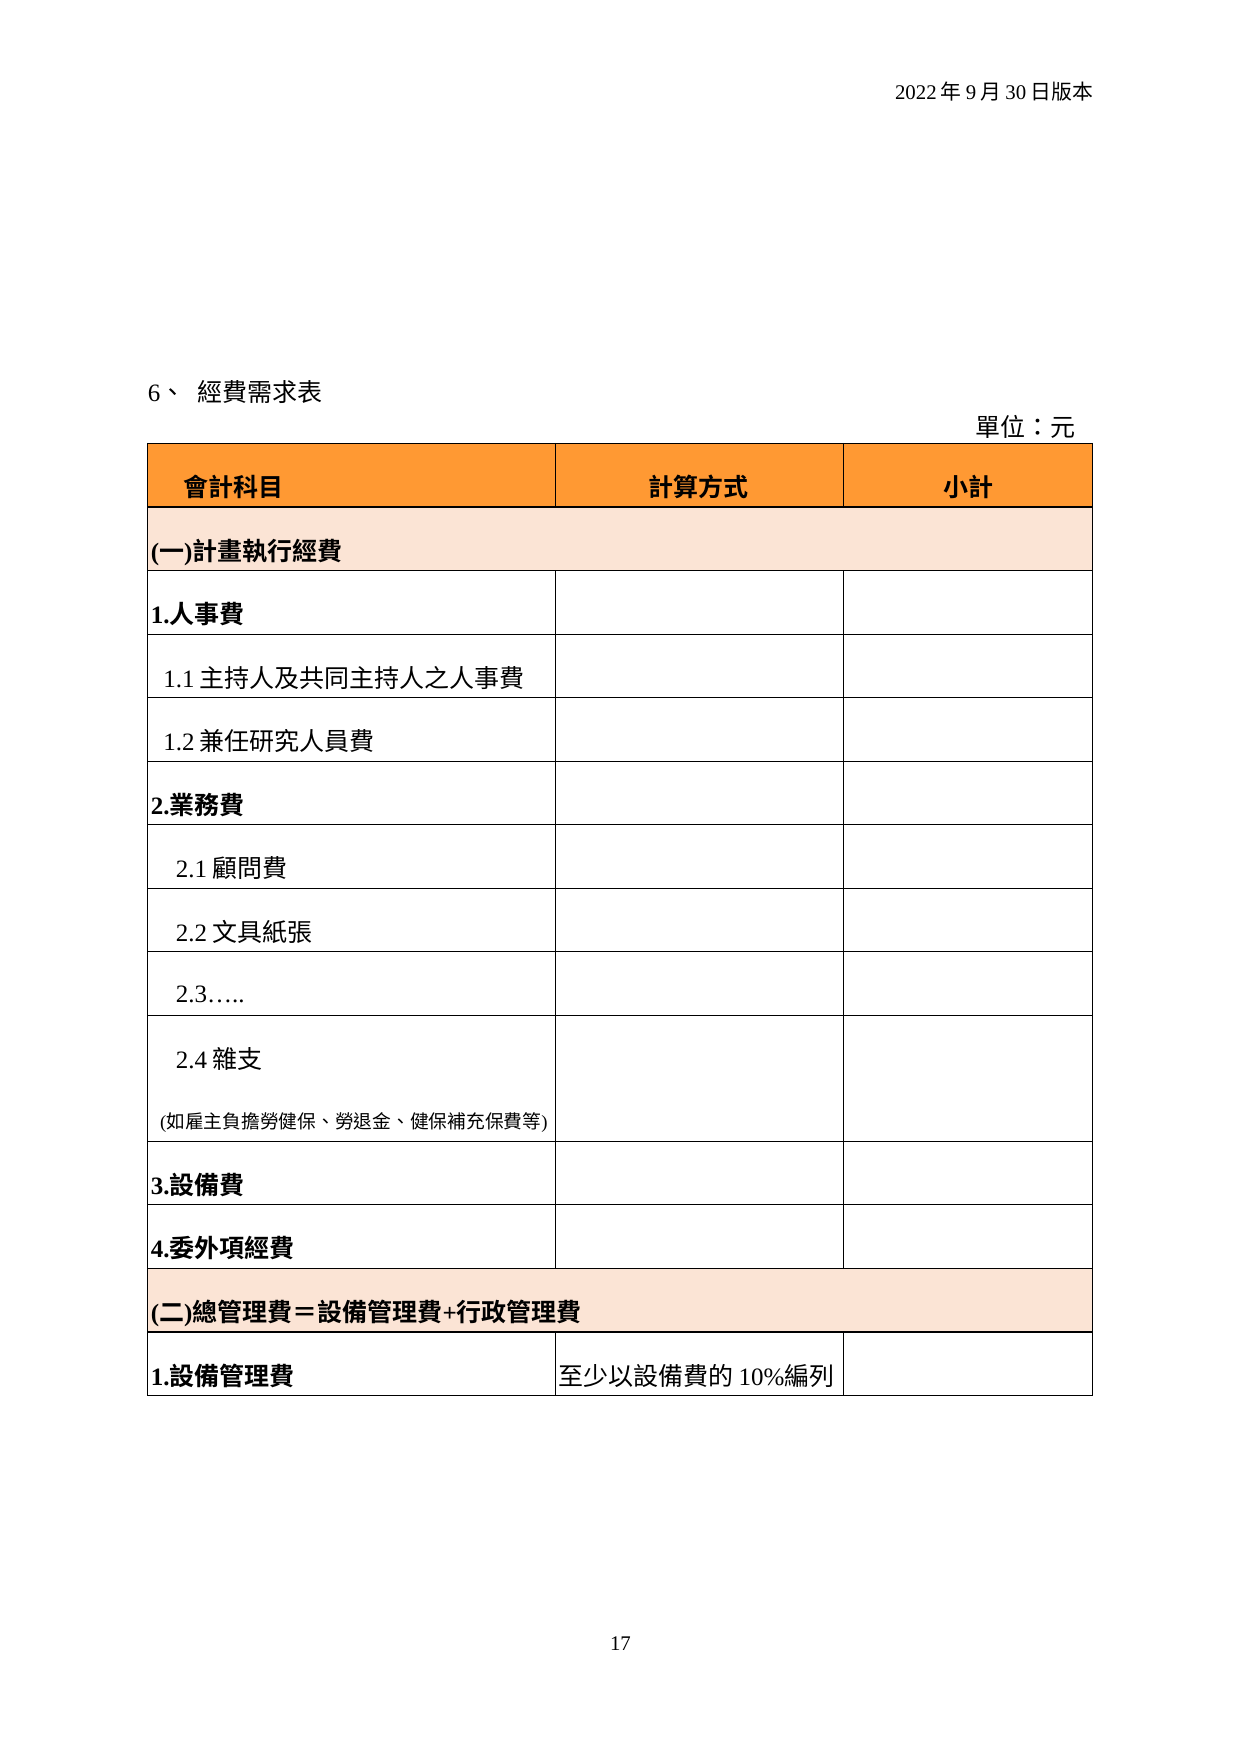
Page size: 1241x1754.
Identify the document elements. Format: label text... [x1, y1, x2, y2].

text 單位：元 [148, 412, 1092, 443]
table_cell 至少以設備費的10%編列 [556, 1333, 843, 1395]
table_cell [844, 762, 1092, 824]
table_cell 2.3….. [148, 952, 555, 1015]
table_cell 1.2兼任研究人員費 [148, 698, 555, 761]
table_cell [844, 952, 1092, 1015]
table_cell [556, 1142, 843, 1204]
table_cell 1.人事費 [148, 571, 555, 633]
table_cell [556, 889, 843, 951]
table_header 計算方式 [556, 444, 843, 506]
table_header 小計 [844, 444, 1092, 506]
table_cell 1.1主持人及共同主持人之人事費 [148, 635, 555, 697]
table_cell [844, 698, 1092, 761]
table_cell [844, 1142, 1092, 1204]
table_cell [556, 1205, 843, 1268]
table_cell [844, 889, 1092, 951]
table_cell [844, 1016, 1092, 1141]
table_cell (二)總管理費＝設備管理費+行政管理費 [148, 1269, 1092, 1331]
table_cell 4.委外項經費 [148, 1205, 555, 1268]
table_cell [556, 571, 843, 633]
table_cell 2.1顧問費 [148, 825, 555, 888]
table_cell 2.4雜支 (如雇主負擔勞健保、勞退金、健保補充保費等) [148, 1016, 555, 1141]
table_cell 1.設備管理費 [148, 1333, 555, 1395]
table_cell [844, 825, 1092, 888]
table_cell [844, 635, 1092, 697]
table_header 會計科目 [148, 444, 555, 506]
table_cell [844, 571, 1092, 633]
table_cell [844, 1205, 1092, 1268]
list 經費需求表 [148, 349, 1092, 412]
table_cell [844, 1333, 1092, 1395]
table_cell [556, 762, 843, 824]
table_cell [556, 952, 843, 1015]
table_cell [556, 1016, 843, 1141]
table_cell 2.2文具紙張 [148, 889, 555, 951]
table_cell [556, 825, 843, 888]
table_cell 2.業務費 [148, 762, 555, 824]
table_cell [556, 698, 843, 761]
table_cell [556, 635, 843, 697]
table_cell 3.設備費 [148, 1142, 555, 1204]
table_cell (一)計畫執行經費 [148, 508, 1092, 570]
